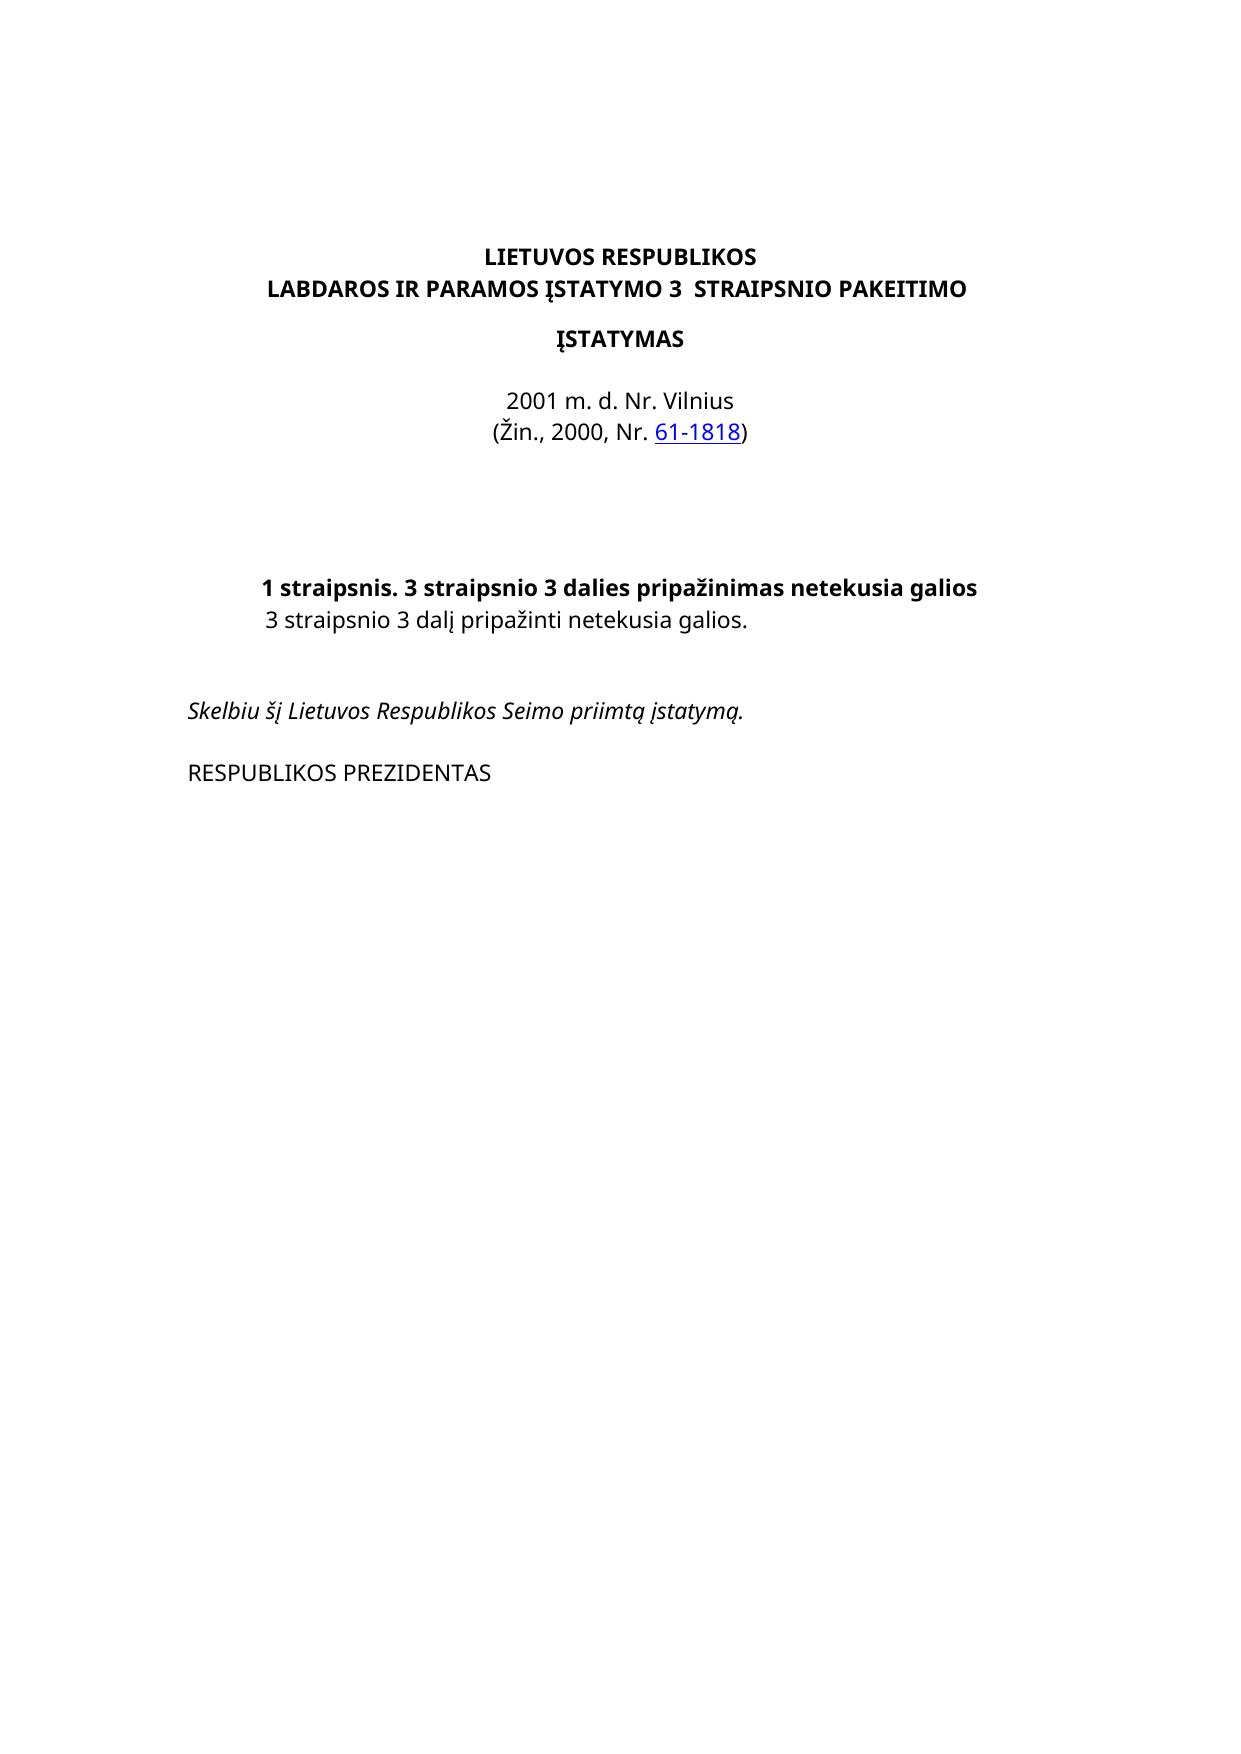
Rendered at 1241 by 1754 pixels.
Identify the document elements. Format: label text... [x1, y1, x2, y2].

text Skelbiu šį Lietuvos Respublikos Seimo priimtą įstatymą. [187, 695, 1053, 726]
text 3 straipsnio 3 dalį pripažinti netekusia galios. [187, 604, 1053, 635]
text (Žin., 2000, Nr. 61-1818) [187, 416, 1053, 447]
text LABDAROS IR PARAMOS ĮSTATYMO 3 STRAIPSNIO PAKEITIMO [187, 272, 1053, 304]
text 1 straipsnis. 3 straipsnio 3 dalies pripažinimas netekusia galios [187, 572, 1053, 604]
text 2001 m. d. Nr. Vilnius [187, 385, 1053, 416]
text ĮSTATYMAS [187, 304, 1053, 354]
text LIETUVOS RESPUBLIKOS [187, 241, 1053, 272]
text RESPUBLIKOS PREZIDENTAS [187, 757, 1053, 789]
